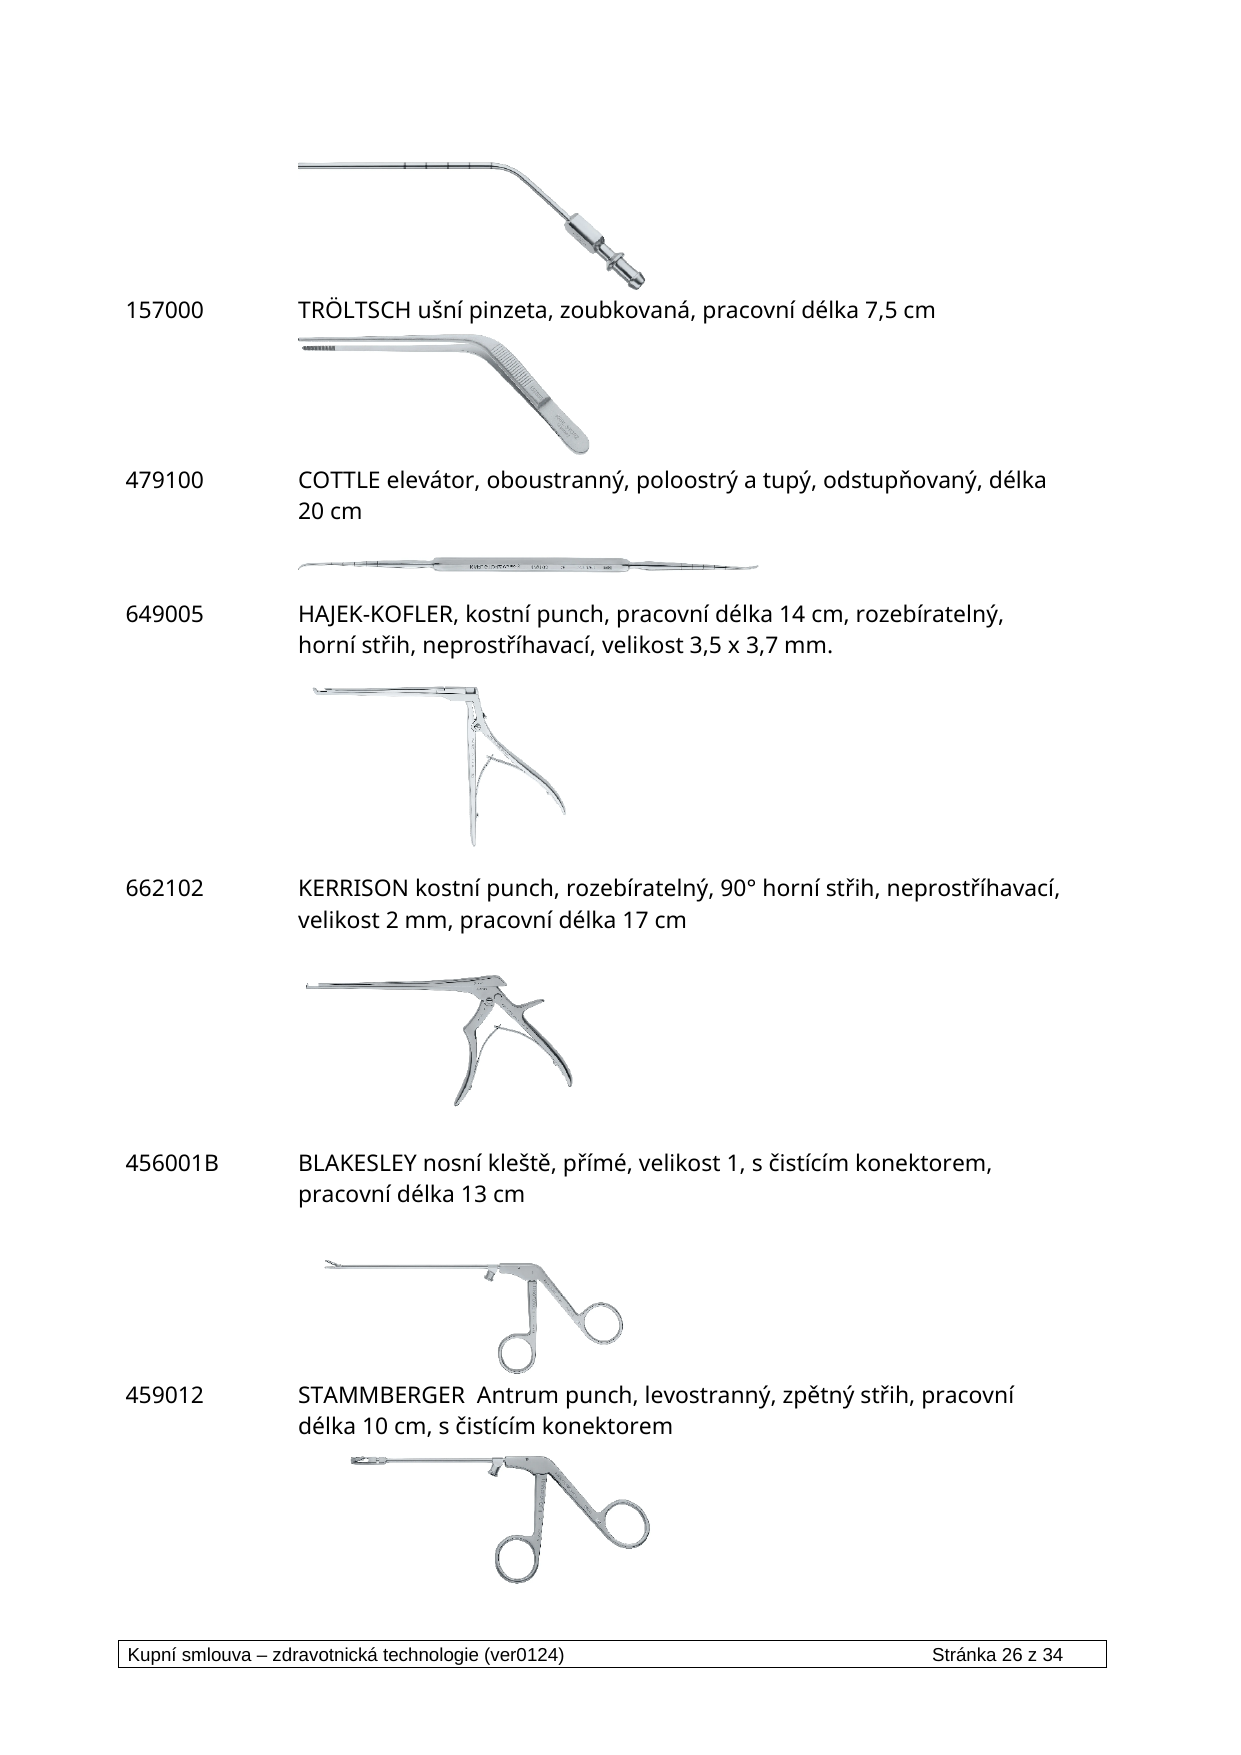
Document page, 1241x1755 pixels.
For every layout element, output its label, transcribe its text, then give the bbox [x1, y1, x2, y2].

table_cell 662102 [118, 872, 291, 1147]
table_cell 459012 [118, 1379, 291, 1593]
table_cell 157000 [118, 295, 291, 464]
table_cell 456001B [118, 1147, 291, 1379]
table_cell [118, 148, 291, 294]
table_cell HAJEK-KOFLER, kostní punch, pracovní délka 14 cm, rozebíratelný, horní střih, neprostříhavací, velikost 3,5 x 3,7 mm. [291, 598, 1073, 872]
table_cell [646, 148, 1073, 294]
table_cell COTTLE elevátor, oboustranný, poloostrý a tupý, odstupňovaný, délka 20 cm [291, 464, 1073, 598]
table_cell BLAKESLEY nosní kleště, přímé, velikost 1, s čistícím konektorem, pracovní délka 13 cm [291, 1147, 1073, 1379]
table_cell STAMMBERGER Antrum punch, levostranný, zpětný střih, pracovní délka 10 cm, s čistícím konektorem [291, 1379, 1073, 1593]
table_cell TRÖLTSCH ušní pinzeta, zoubkovaná, pracovní délka 7,5 cm [291, 295, 1073, 464]
table_cell 649005 [118, 598, 291, 872]
table_cell 479100 [118, 464, 291, 598]
table_cell KERRISON kostní punch, rozebíratelný, 90° horní střih, neprostříhavací, velikost 2 mm, pracovní délka 17 cm [291, 872, 1073, 1147]
